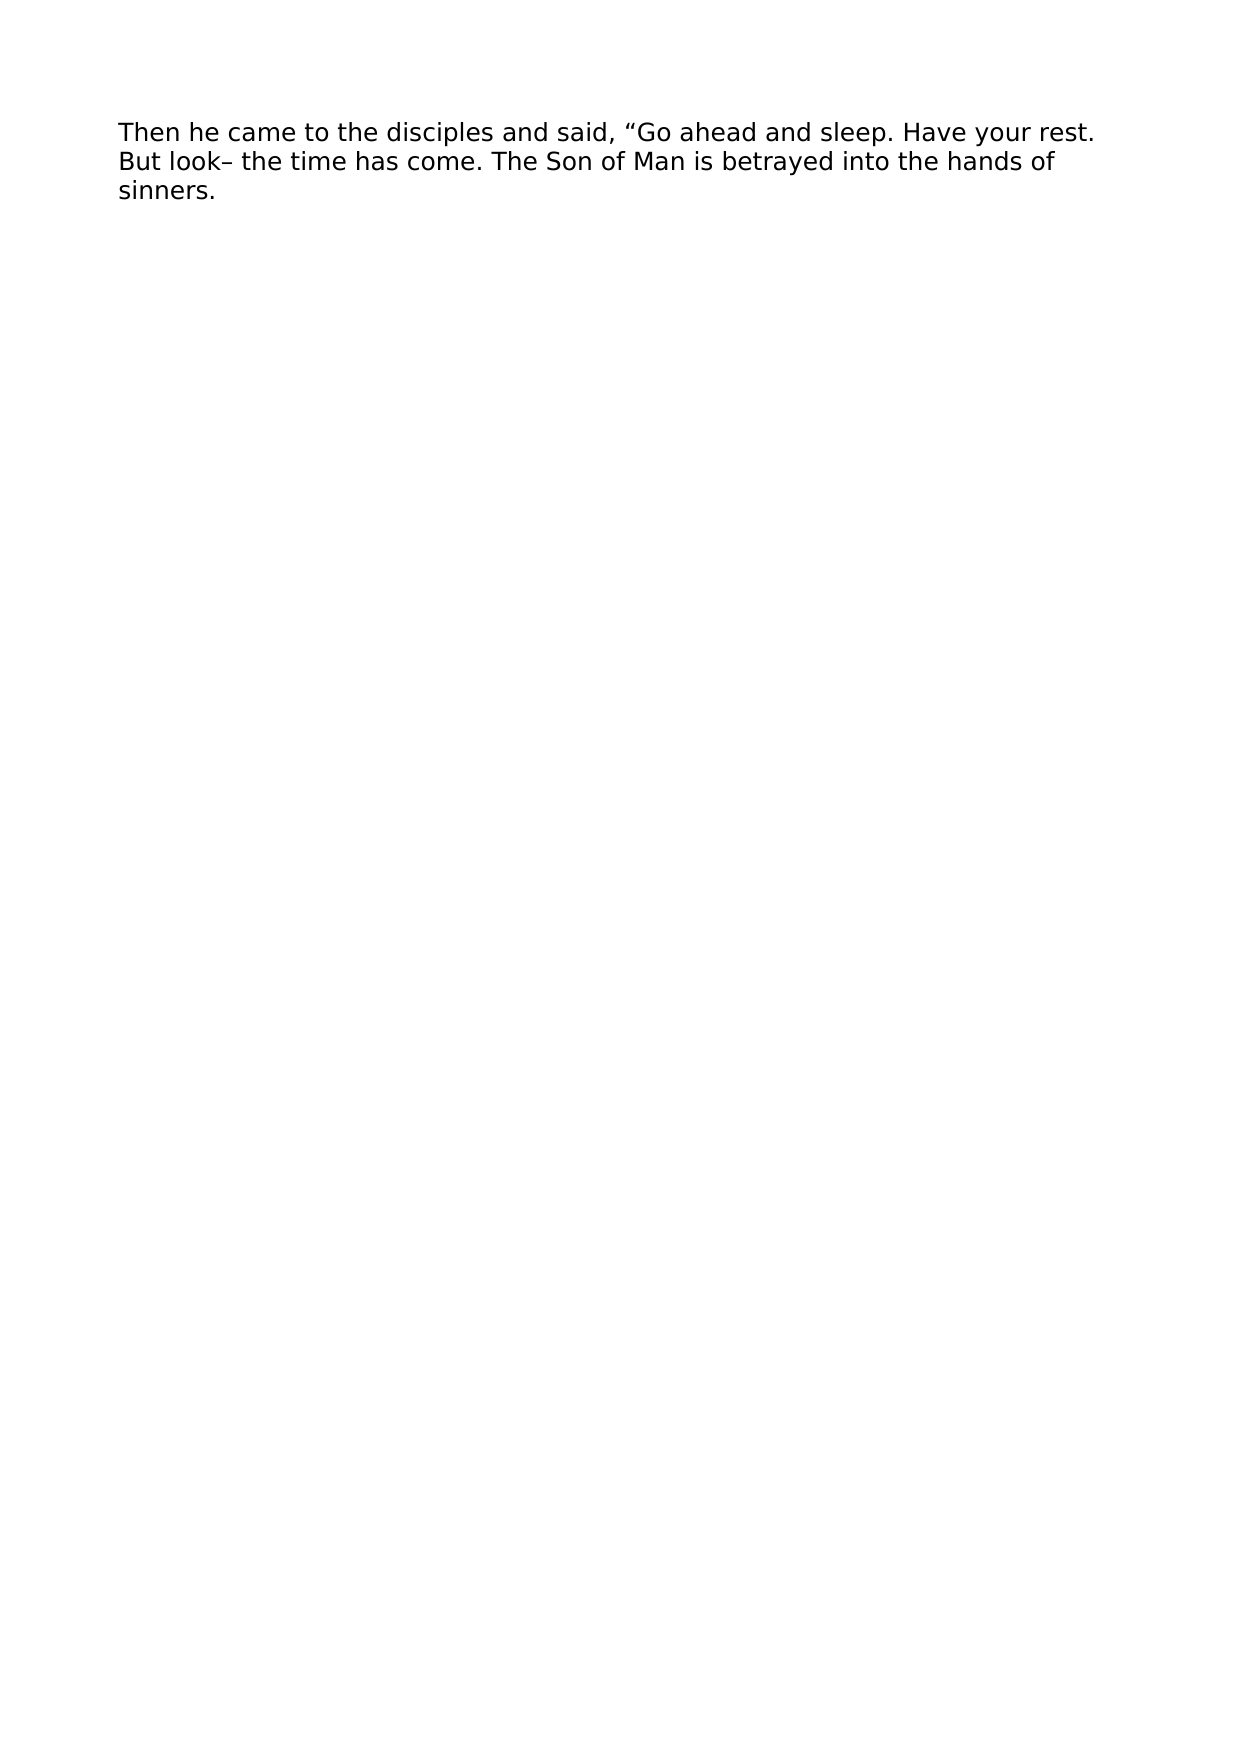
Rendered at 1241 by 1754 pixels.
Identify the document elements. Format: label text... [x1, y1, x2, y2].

text Then he came to the disciples and said, “Go ahead and sleep. Have your rest. But look– the time has come. The Son of Man is betrayed into the hands of sinners. [118, 118, 1122, 206]
